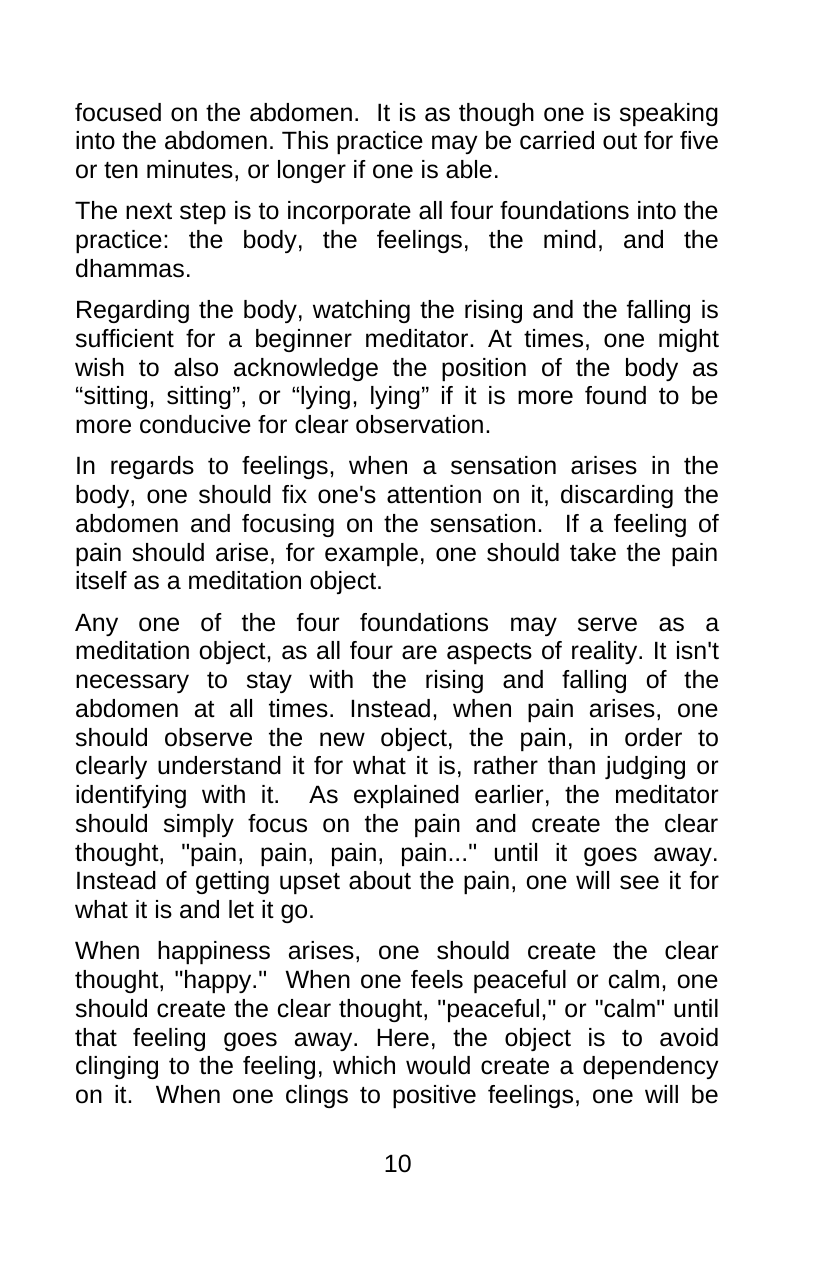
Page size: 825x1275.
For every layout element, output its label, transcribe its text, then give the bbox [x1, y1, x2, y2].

text The next step is to incorporate all four foundations into the practice: the body, the feelings, the mind, and the dhammas. [75, 196, 720, 282]
text When happiness arises, one should create the clear thought, "happy." When one feels peaceful or calm, one should create the clear thought, "peaceful," or "calm" until that feeling goes away. Here, the object is to avoid clinging to the feeling, which would create a dependency on it. When one clings to positive feelings, one will be [75, 936, 720, 1109]
text In regards to feelings, when a sensation arises in the body, one should fix one's attention on it, discarding the abdomen and focusing on the sensation. If a feeling of pain should arise, for example, one should take the pain itself as a meditation object. [75, 451, 720, 595]
text focused on the abdomen. It is as though one is speaking into the abdomen. This practice may be carried out for five or ten minutes, or longer if one is able. [75, 97, 720, 184]
text Regarding the body, watching the rising and the falling is sufficient for a beginner meditator. At times, one might wish to also acknowledge the position of the body as “sitting, sitting”, or “lying, lying” if it is more found to be more conducive for clear observation. [75, 295, 720, 439]
text Any one of the four foundations may serve as a meditation object, as all four are aspects of reality. It isn't necessary to stay with the rising and falling of the abdomen at all times. Instead, when pain arises, one should observe the new object, the pain, in order to clearly understand it for what it is, rather than judging or identifying with it. As explained earlier, the meditator should simply focus on the pain and create the clear thought, "pain, pain, pain, pain..." until it goes away. Instead of getting upset about the pain, one will see it for what it is and let it go. [75, 607, 720, 924]
